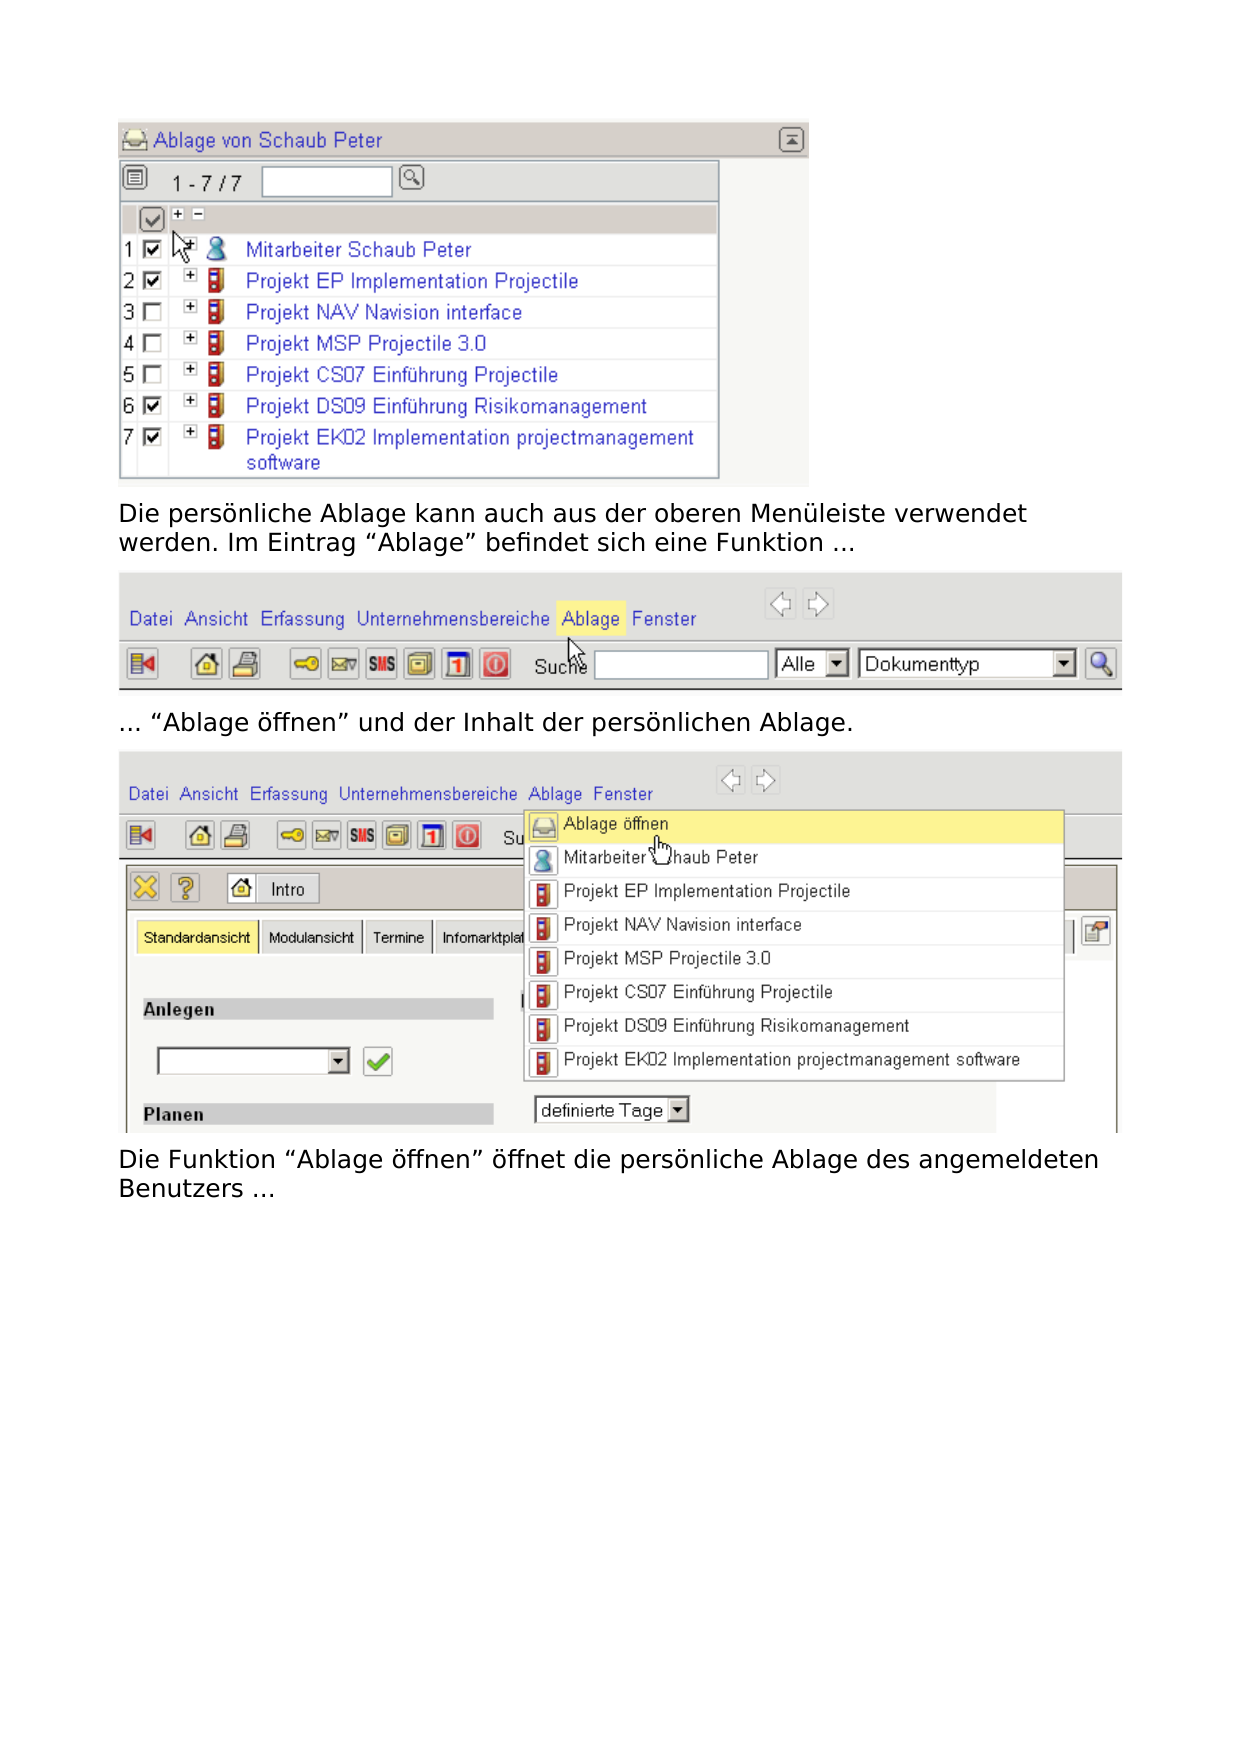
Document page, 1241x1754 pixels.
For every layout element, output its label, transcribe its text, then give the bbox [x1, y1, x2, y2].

picture [118, 570, 1123, 696]
picture [118, 118, 809, 487]
text Die Funktion “Ablage öffnen” öffnet die persönliche Ablage des angemeldeten Benutzers ... [118, 1146, 1122, 1204]
text Die persönliche Ablage kann auch aus der oberen Menüleiste verwendet werden. Im Eintrag “Ablage” befindet sich eine Funktion ... [118, 499, 1122, 558]
text ... “Ablage öffnen” und der Inhalt der persönlichen Ablage. [118, 708, 1122, 737]
picture [118, 749, 1123, 1133]
